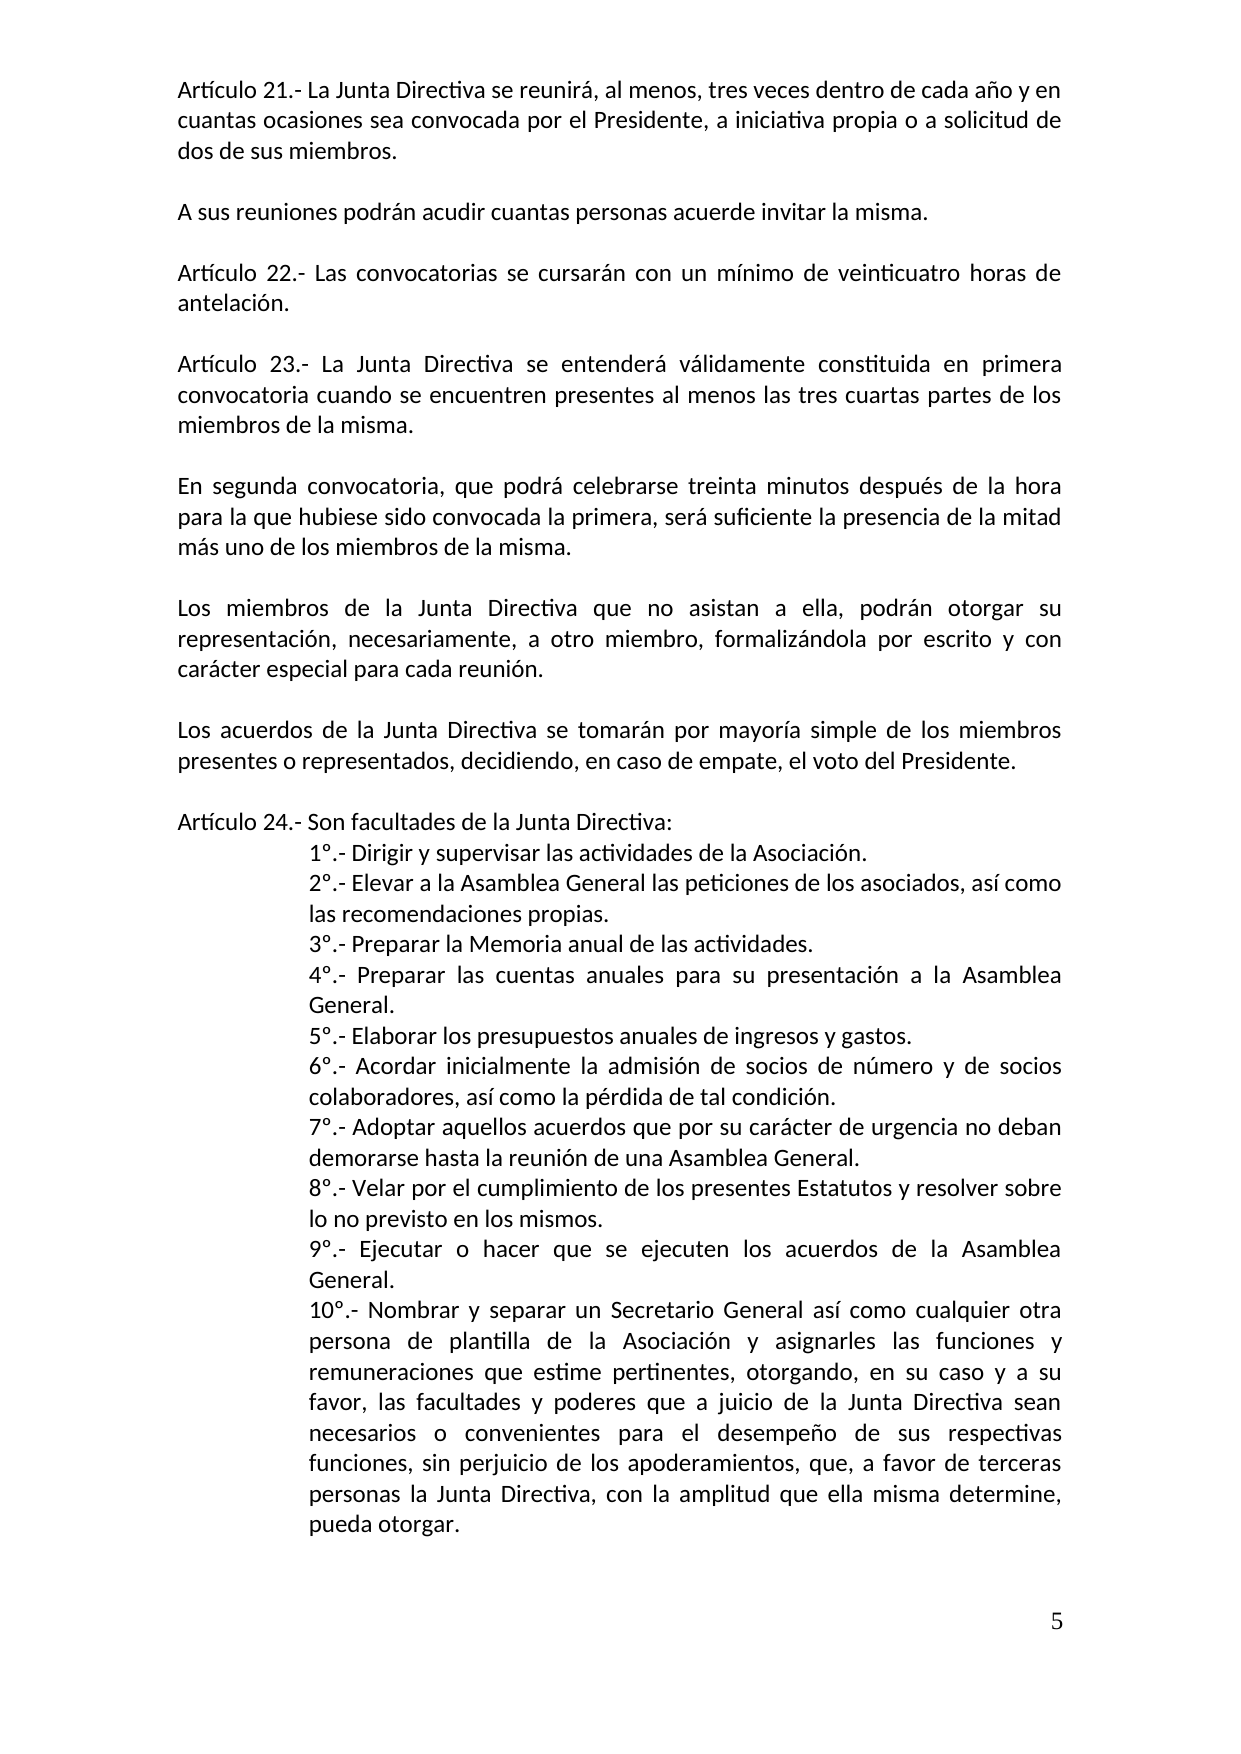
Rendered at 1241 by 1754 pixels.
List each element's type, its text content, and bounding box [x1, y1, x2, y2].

text 4º.- Preparar las cuentas anuales para su presentación a la Asamblea General. [308, 959, 1063, 1020]
text Artículo 24.- Son facultades de la Junta Directiva: [177, 806, 1063, 837]
text 3º.- Preparar la Memoria anual de las actividades. [308, 928, 1063, 959]
text 10º.- Nombrar y separar un Secretario General así como cualquier otra persona de plantilla de la Asociación y asignarles las funciones y remuneraciones que estime pertinentes, otorgando, en su caso y a su favor, las facultades y poderes que a juicio de la Junta Directiva sean necesarios o convenientes para el desempeño de sus respectivas funciones, sin perjuicio de los apoderamientos, que, a favor de terceras personas la Junta Directiva, con la amplitud que ella misma determine, pueda otorgar. [308, 1294, 1063, 1539]
text 6º.- Acordar inicialmente la admisión de socios de número y de socios colaboradores, así como la pérdida de tal condición. [308, 1050, 1063, 1111]
text Artículo 23.- La Junta Directiva se entenderá válidamente constituida en primera convocatoria cuando se encuentren presentes al menos las tres cuartas partes de los miembros de la misma. [177, 348, 1063, 440]
text 9º.- Ejecutar o hacer que se ejecuten los acuerdos de la Asamblea General. [308, 1233, 1063, 1294]
text Artículo 21.- La Junta Directiva se reunirá, al menos, tres veces dentro de cada año y en cuantas ocasiones sea convocada por el Presidente, a iniciativa propia o a solicitud de dos de sus miembros. [177, 74, 1063, 165]
text Artículo 22.- Las convocatorias se cursarán con un mínimo de veinticuatro horas de antelación. [177, 257, 1063, 318]
text 7º.- Adoptar aquellos acuerdos que por su carácter de urgencia no deban demorarse hasta la reunión de una Asamblea General. [308, 1111, 1063, 1172]
text 2º.- Elevar a la Asamblea General las peticiones de los asociados, así como las recomendaciones propias. [308, 867, 1063, 928]
text Los acuerdos de la Junta Directiva se tomarán por mayoría simple de los miembros presentes o representados, decidiendo, en caso de empate, el voto del Presidente. [177, 715, 1063, 776]
text 1º.- Dirigir y supervisar las actividades de la Asociación. [308, 837, 1063, 867]
text 5º.- Elaborar los presupuestos anuales de ingresos y gastos. [308, 1020, 1063, 1050]
text A sus reuniones podrán acudir cuantas personas acuerde invitar la misma. [177, 196, 1063, 226]
text 8º.- Velar por el cumplimiento de los presentes Estatutos y resolver sobre lo no previsto en los mismos. [308, 1172, 1063, 1233]
text Los miembros de la Junta Directiva que no asistan a ella, podrán otorgar su representación, necesariamente, a otro miembro, formalizándola por escrito y con carácter especial para cada reunión. [177, 593, 1063, 684]
text En segunda convocatoria, que podrá celebrarse treinta minutos después de la hora para la que hubiese sido convocada la primera, será suficiente la presencia de la mitad más uno de los miembros de la misma. [177, 471, 1063, 562]
